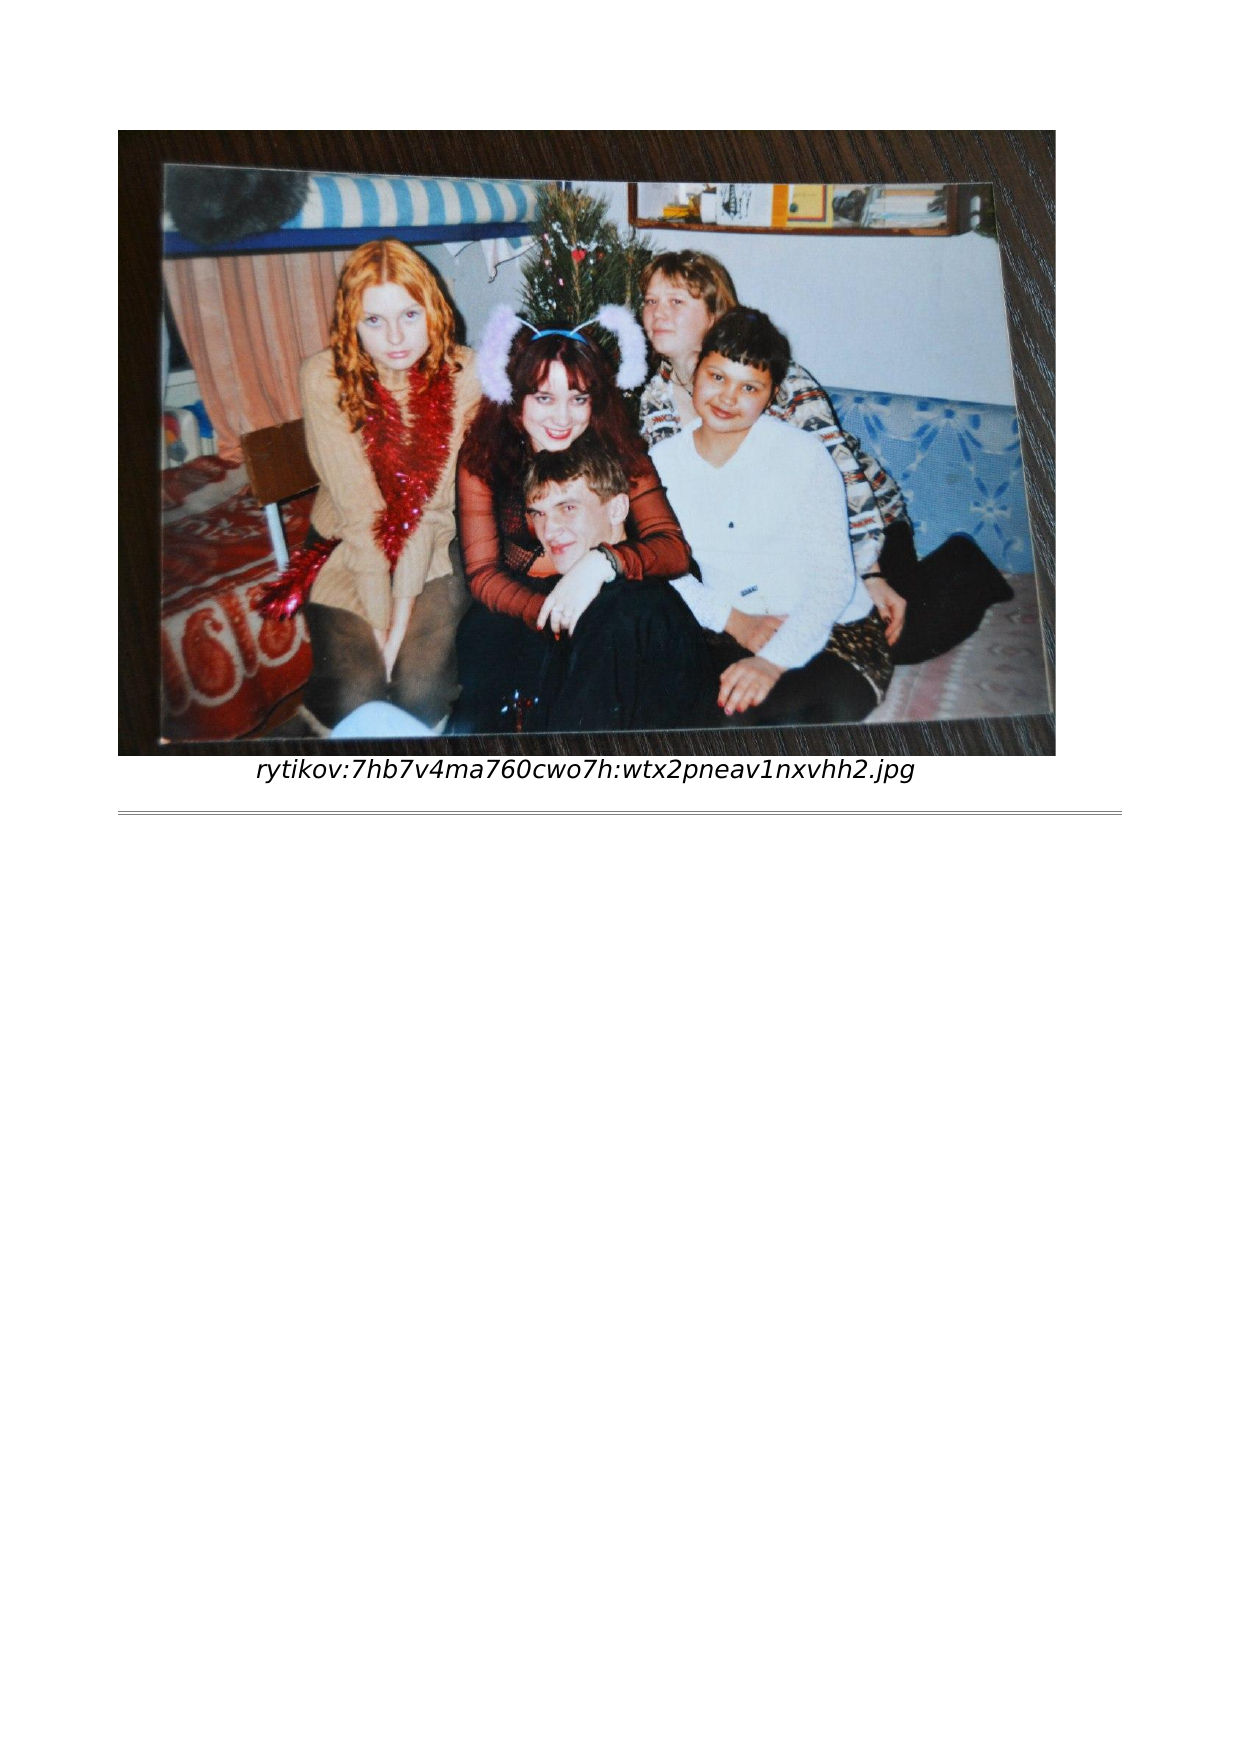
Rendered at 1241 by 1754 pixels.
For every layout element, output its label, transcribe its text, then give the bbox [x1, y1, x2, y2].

text rytikov:7hb7v4ma760cwo7h:wtx2pneav1nxvhh2.jpg [118, 756, 1056, 784]
picture [118, 130, 1056, 756]
